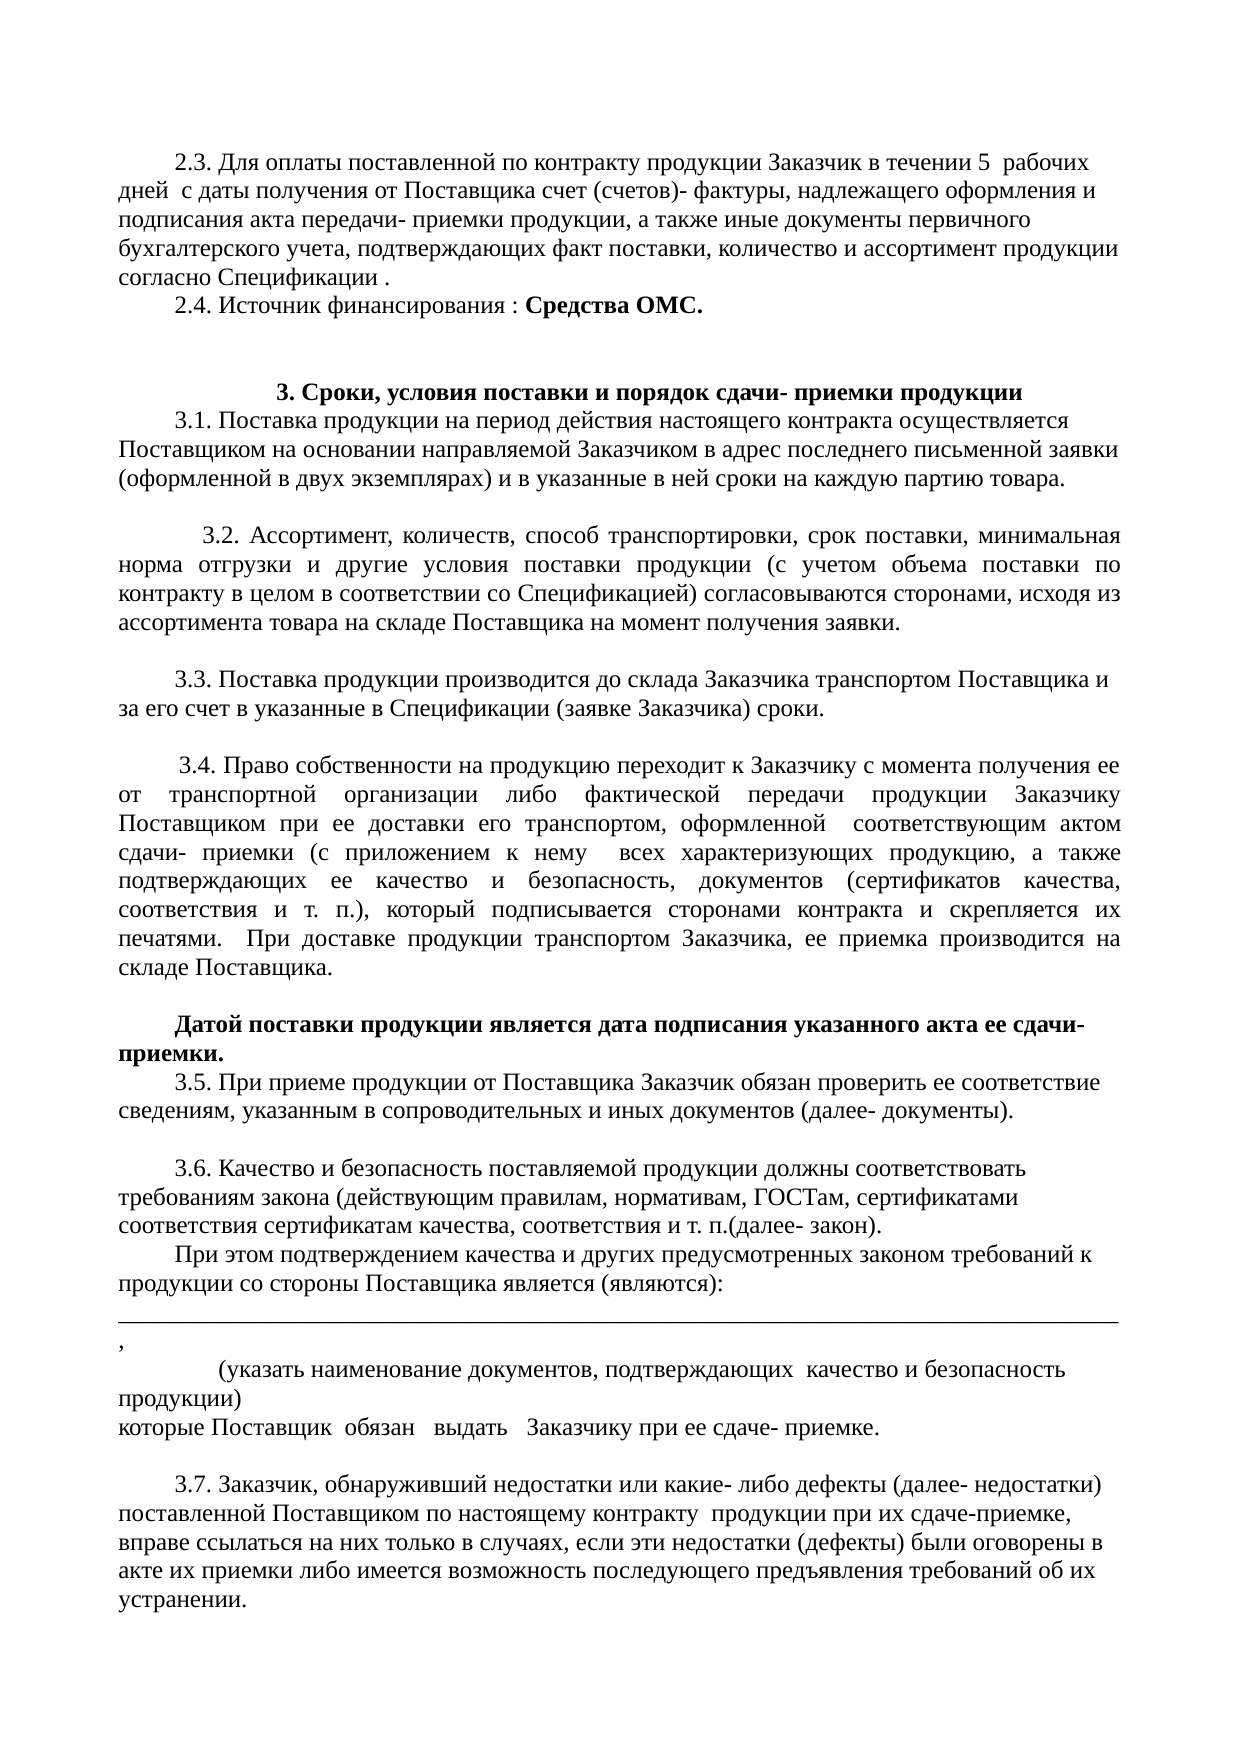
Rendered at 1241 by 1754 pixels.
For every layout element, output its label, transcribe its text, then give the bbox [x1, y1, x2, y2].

text (указать наименование документов, подтверждающих качество и безопасность продукции) [118, 1354, 1122, 1412]
text 2.3. Для оплаты поставленной по контракту продукции Заказчик в течении 5 рабочих дней с даты получения от Поставщика счет (счетов)- фактуры, надлежащего оформления и подписания акта передачи- приемки продукции, а также иные документы первичного бухгалтерского учета, подтверждающих факт поставки, количество и ассортимент продукции согласно Спецификации . [118, 147, 1122, 291]
text 3.3. Поставка продукции производится до склада Заказчика транспортом Поставщика и за его счет в указанные в Спецификации (заявке Заказчика) сроки. [118, 664, 1122, 722]
text 3.1. Поставка продукции на период действия настоящего контракта осуществляется Поставщиком на основании направляемой Заказчиком в адрес последнего письменной заявки (оформленной в двух экземплярах) и в указанные в ней сроки на каждую партию товара. [118, 406, 1122, 492]
text 2.4. Источник финансирования : Средства ОМС. [118, 291, 1122, 319]
text 3.4. Право собственности на продукцию переходит к Заказчику с момента получения ее от транспортной организации либо фактической передачи продукции Заказчику Поставщиком при ее доставки его транспортом, оформленной соответствующим актом сдачи- приемки (с приложением к нему всех характеризующих продукцию, а также подтверждающих ее качество и безопасность, документов (сертификатов качества, соответствия и т. п.), который подписывается сторонами контракта и скрепляется их печатями. При доставке продукции транспортом Заказчика, ее приемка производится на складе Поставщика. [118, 751, 1122, 981]
text 3.2. Ассортимент, количеств, способ транспортировки, срок поставки, минимальная норма отгрузки и другие условия поставки продукции (с учетом объема поставки по контракту в целом в соответствии со Спецификацией) согласовываются сторонами, исходя из ассортимента товара на складе Поставщика на момент получения заявки. [118, 521, 1122, 636]
text 3.7. Заказчик, обнаруживший недостатки или какие- либо дефекты (далее- недостатки) поставленной Поставщиком по настоящему контракту продукции при их сдаче-приемке, вправе ссылаться на них только в случаях, если эти недостатки (дефекты) были оговорены в акте их приемки либо имеется возможность последующего предъявления требований об их устранении. [118, 1469, 1122, 1613]
text Датой поставки продукции является дата подписания указанного акта ее сдачи-приемки. [118, 1009, 1122, 1067]
text которые Поставщик обязан выдать Заказчику при ее сдаче- приемке. [118, 1412, 1122, 1441]
text 3. Сроки, условия поставки и порядок сдачи- приемки продукции [118, 377, 1122, 406]
text 3.6. Качество и безопасность поставляемой продукции должны соответствовать требованиям закона (действующим правилам, нормативам, ГОСТам, сертификатами соответствия сертификатам качества, соответствия и т. п.(далее- закон). [118, 1153, 1122, 1239]
text При этом подтверждением качества и других предусмотренных законом требований к продукции со стороны Поставщика является (являются): ________________________________________________________________________________, [118, 1239, 1122, 1354]
text 3.5. При приеме продукции от Поставщика Заказчик обязан проверить ее соответствие сведениям, указанным в сопроводительных и иных документов (далее- документы). [118, 1067, 1122, 1124]
